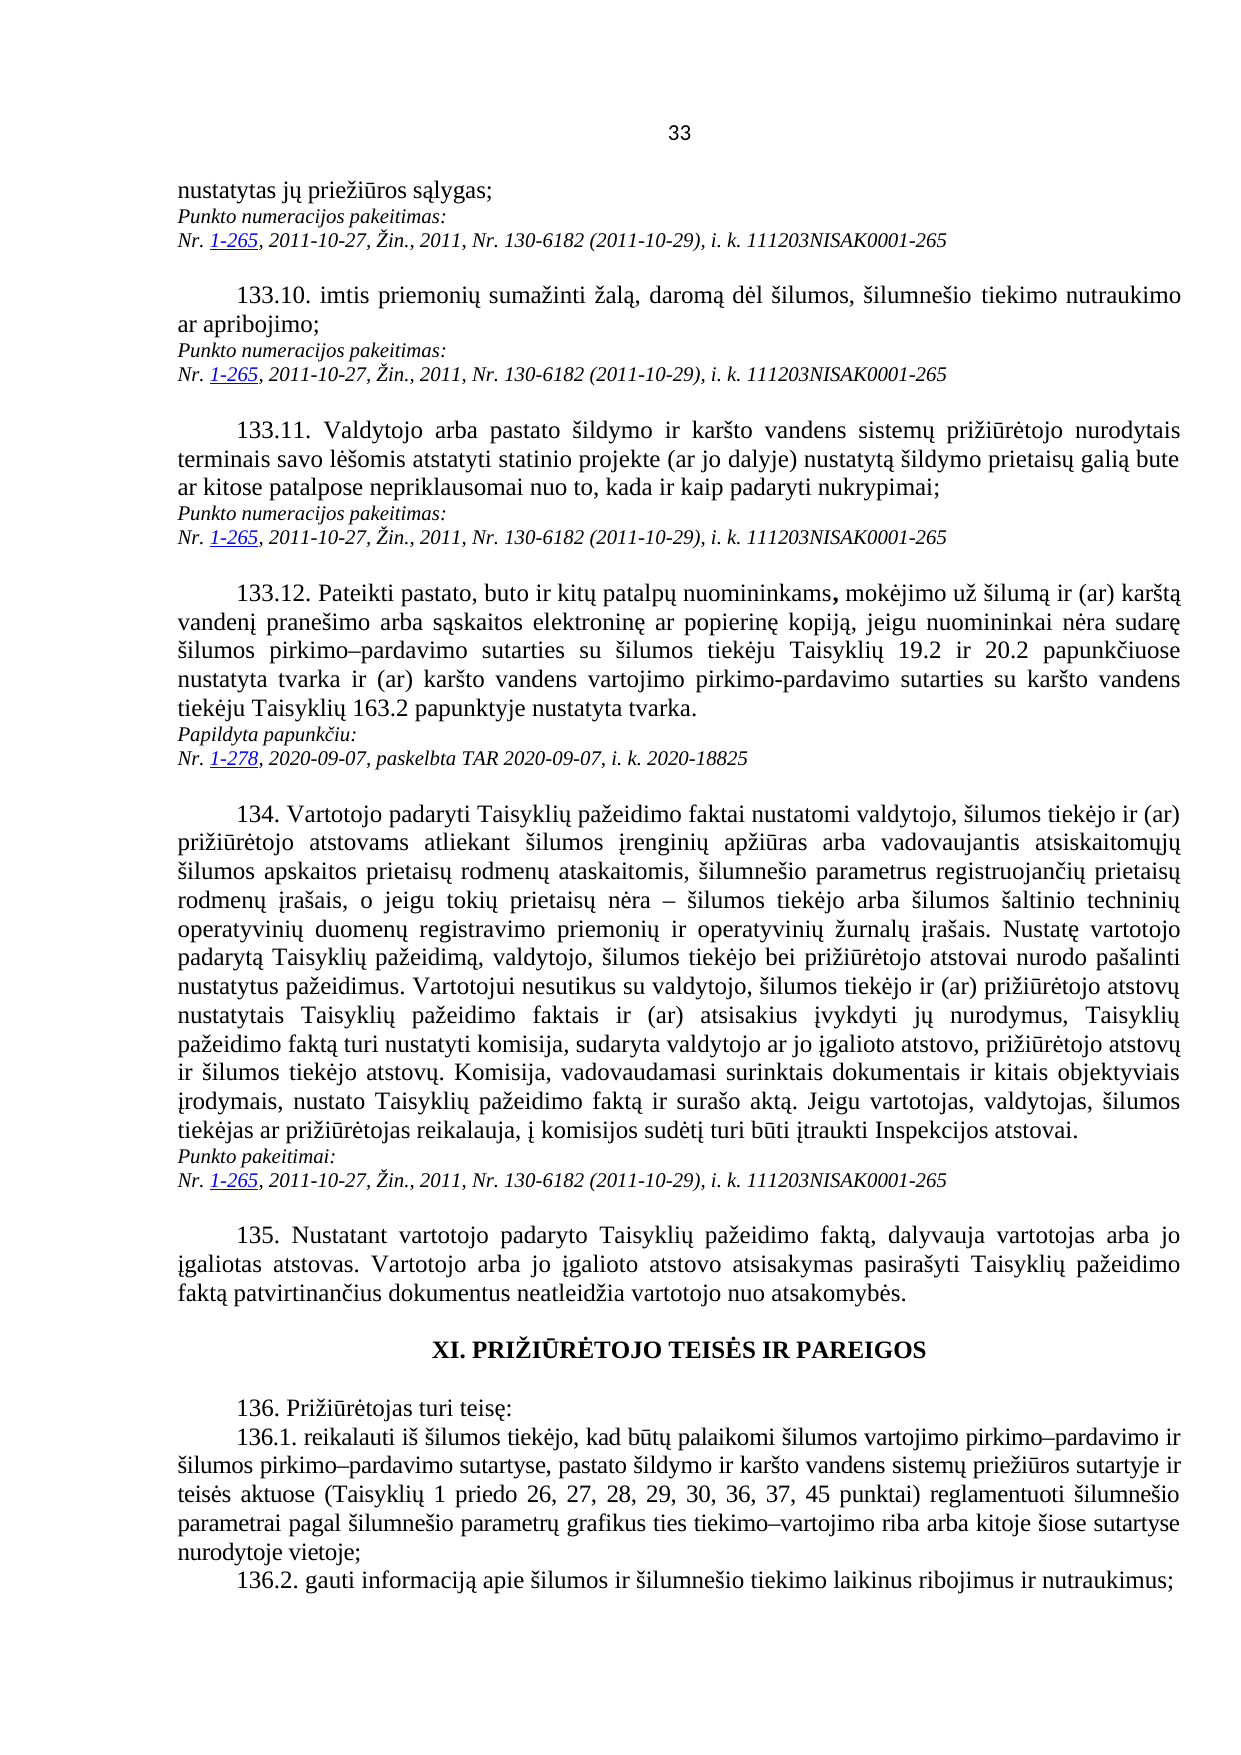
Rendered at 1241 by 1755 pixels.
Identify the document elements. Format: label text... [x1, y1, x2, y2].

text XI. PRIŽIŪRĖTOJO TEISĖS IR PAREIGOS [177, 1336, 1181, 1364]
text Nr. 1-265, 2011-10-27, Žin., 2011, Nr. 130-6182 (2011-10-29), i. k. 111203NISAK0001-265 [177, 525, 1181, 549]
text 136.2. gauti informaciją apie šilumos ir šilumnešio tiekimo laikinus ribojimus ir nutraukimus; [177, 1566, 1181, 1594]
text 136. Prižiūrėtojas turi teisę: [177, 1393, 1181, 1422]
text Punkto pakeitimai: [177, 1144, 1181, 1168]
text 135. Nustatant vartotojo padaryto Taisyklių pažeidimo faktą, dalyvauja vartotojas arba jo įgaliotas atstovas. Vartotojo arba jo įgalioto atstovo atsisakymas pasirašyti Taisyklių pažeidimo faktą patvirtinančius dokumentus neatleidžia vartotojo nuo atsakomybės. [177, 1221, 1181, 1307]
text Papildyta papunkčiu: [177, 722, 1181, 746]
text Nr. 1-265, 2011-10-27, Žin., 2011, Nr. 130-6182 (2011-10-29), i. k. 111203NISAK0001-265 [177, 1168, 1181, 1192]
text 133.10. imtis priemonių sumažinti žalą, daromą dėl šilumos, šilumnešio tiekimo nutraukimo ar apribojimo; [177, 281, 1181, 338]
text nustatytas jų priežiūros sąlygas; [177, 175, 1181, 204]
text Punkto numeracijos pakeitimas: [177, 338, 1181, 362]
text 133.12. Pateikti pastato, buto ir kitų patalpų nuomininkams, mokėjimo už šilumą ir (ar) karštą vandenį pranešimo arba sąskaitos elektroninę ar popierinę kopiją, jeigu nuomininkai nėra sudarę šilumos pirkimo–pardavimo sutarties su šilumos tiekėju Taisyklių 19.2 ir 20.2 papunkčiuose nustatyta tvarka ir (ar) karšto vandens vartojimo pirkimo-pardavimo sutarties su karšto vandens tiekėju Taisyklių 163.2 papunktyje nustatyta tvarka. [177, 578, 1181, 722]
text Punkto numeracijos pakeitimas: [177, 501, 1181, 525]
text Nr. 1-265, 2011-10-27, Žin., 2011, Nr. 130-6182 (2011-10-29), i. k. 111203NISAK0001-265 [177, 228, 1181, 252]
text 133.11. Valdytojo arba pastato šildymo ir karšto vandens sistemų prižiūrėtojo nurodytais terminais savo lėšomis atstatyti statinio projekte (ar jo dalyje) nustatytą šildymo prietaisų galią bute ar kitose patalpose nepriklausomai nuo to, kada ir kaip padaryti nukrypimai; [177, 415, 1181, 501]
text 136.1. reikalauti iš šilumos tiekėjo, kad būtų palaikomi šilumos vartojimo pirkimo–pardavimo ir šilumos pirkimo–pardavimo sutartyse, pastato šildymo ir karšto vandens sistemų priežiūros sutartyje ir teisės aktuose (Taisyklių 1 priedo 26, 27, 28, 29, 30, 36, 37, 45 punktai) reglamentuoti šilumnešio parametrai pagal šilumnešio parametrų grafikus ties tiekimo–vartojimo riba arba kitoje šiose sutartyse nurodytoje vietoje; [177, 1422, 1181, 1566]
text Punkto numeracijos pakeitimas: [177, 204, 1181, 228]
text Nr. 1-278, 2020-09-07, paskelbta TAR 2020-09-07, i. k. 2020-18825 [177, 746, 1181, 770]
text 134. Vartotojo padaryti Taisyklių pažeidimo faktai nustatomi valdytojo, šilumos tiekėjo ir (ar) prižiūrėtojo atstovams atliekant šilumos įrenginių apžiūras arba vadovaujantis atsiskaitomųjų šilumos apskaitos prietaisų rodmenų ataskaitomis, šilumnešio parametrus registruojančių prietaisų rodmenų įrašais, o jeigu tokių prietaisų nėra – šilumos tiekėjo arba šilumos šaltinio techninių operatyvinių duomenų registravimo priemonių ir operatyvinių žurnalų įrašais. Nustatę vartotojo padarytą Taisyklių pažeidimą, valdytojo, šilumos tiekėjo bei prižiūrėtojo atstovai nurodo pašalinti nustatytus pažeidimus. Vartotojui nesutikus su valdytojo, šilumos tiekėjo ir (ar) prižiūrėtojo atstovų nustatytais Taisyklių pažeidimo faktais ir (ar) atsisakius įvykdyti jų nurodymus, Taisyklių pažeidimo faktą turi nustatyti komisija, sudaryta valdytojo ar jo įgalioto atstovo, prižiūrėtojo atstovų ir šilumos tiekėjo atstovų. Komisija, vadovaudamasi surinktais dokumentais ir kitais objektyviais įrodymais, nustato Taisyklių pažeidimo faktą ir surašo aktą. Jeigu vartotojas, valdytojas, šilumos tiekėjas ar prižiūrėtojas reikalauja, į komisijos sudėtį turi būti įtraukti Inspekcijos atstovai. [177, 799, 1181, 1144]
text Nr. 1-265, 2011-10-27, Žin., 2011, Nr. 130-6182 (2011-10-29), i. k. 111203NISAK0001-265 [177, 362, 1181, 386]
